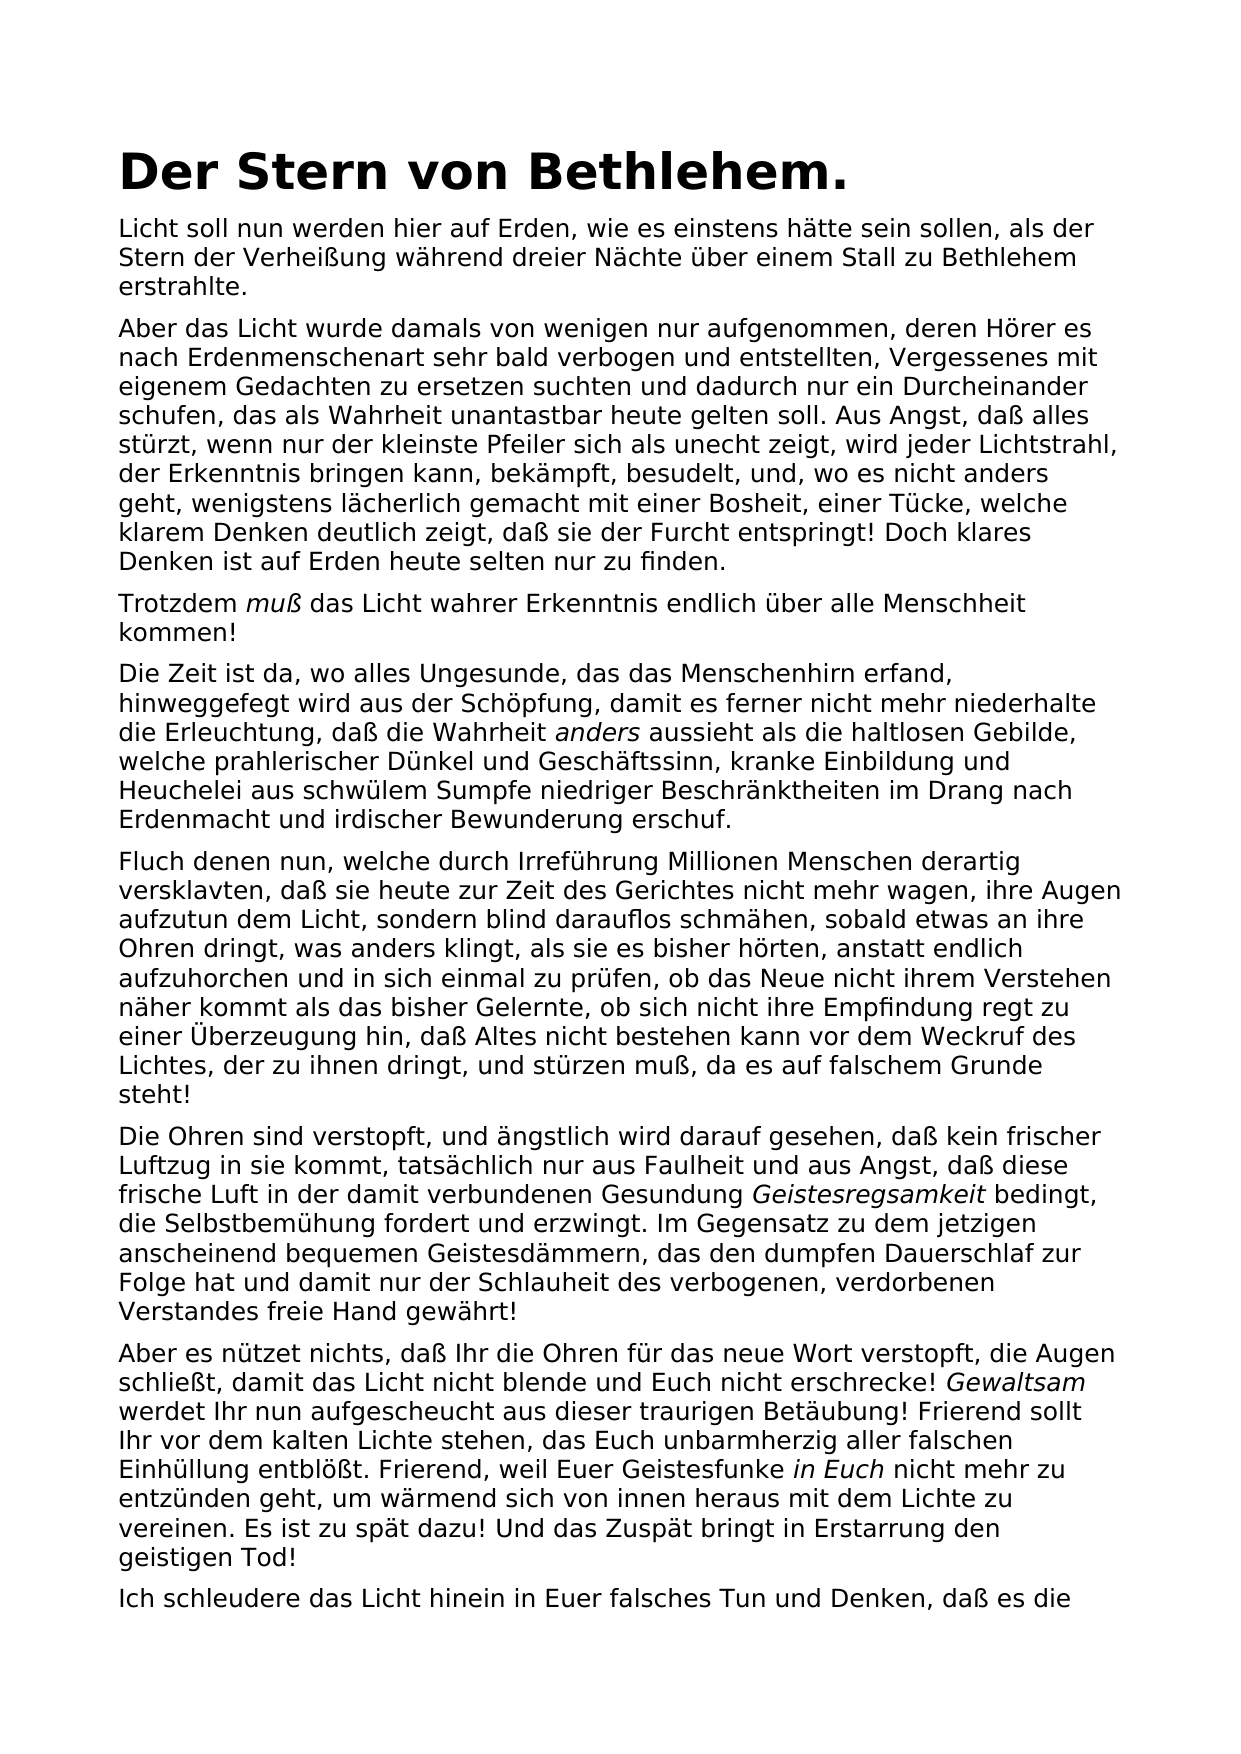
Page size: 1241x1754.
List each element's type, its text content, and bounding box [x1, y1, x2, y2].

text Ich schleudere das Licht hinein in Euer falsches Tun und Denken, daß es die [118, 1585, 1122, 1614]
text Licht soll nun werden hier auf Erden, wie es einstens hätte sein sollen, als der Stern der Verheißung während dreier Nächte über einem Stall zu Bethlehem erstrahlte. [118, 214, 1122, 301]
text Aber das Licht wurde damals von wenigen nur aufgenommen, deren Hörer es nach Erdenmenschenart sehr bald verbogen und entstellten, Vergessenes mit eigenem Gedachten zu ersetzen suchten und dadurch nur ein Durcheinander schufen, das als Wahrheit unantastbar heute gelten soll. Aus Angst, daß alles stürzt, wenn nur der kleinste Pfeiler sich als unecht zeigt, wird jeder Lichtstrahl, der Erkenntnis bringen kann, bekämpft, besudelt, und, wo es nicht anders geht, wenigstens lächerlich gemacht mit einer Bosheit, einer Tücke, welche klarem Denken deutlich zeigt, daß sie der Furcht entspringt! Doch klares Denken ist auf Erden heute selten nur zu finden. [118, 314, 1122, 576]
text Aber es nützet nichts, daß Ihr die Ohren für das neue Wort verstopft, die Augen schließt, damit das Licht nicht blende und Euch nicht erschrecke! Gewaltsam werdet Ihr nun aufgescheucht aus dieser traurigen Betäubung! Frierend sollt Ihr vor dem kalten Lichte stehen, das Euch unbarmherzig aller falschen Einhüllung entblößt. Frierend, weil Euer Geistesfunke in Euch nicht mehr zu entzünden geht, um wärmend sich von innen heraus mit dem Lichte zu vereinen. Es ist zu spät dazu! Und das Zuspät bringt in Erstarrung den geistigen Tod! [118, 1339, 1122, 1572]
text Fluch denen nun, welche durch Irreführung Millionen Menschen derartig versklavten, daß sie heute zur Zeit des Gerichtes nicht mehr wagen, ihre Augen aufzutun dem Licht, sondern blind darauflos schmähen, sobald etwas an ihre Ohren dringt, was anders klingt, als sie es bisher hörten, anstatt endlich aufzuhorchen und in sich einmal zu prüfen, ob das Neue nicht ihrem Verstehen näher kommt als das bisher Gelernte, ob sich nicht ihre Empfindung regt zu einer Überzeugung hin, daß Altes nicht bestehen kann vor dem Weckruf des Lichtes, der zu ihnen dringt, und stürzen muß, da es auf falschem Grunde steht! [118, 847, 1122, 1110]
text Die Ohren sind verstopft, und ängstlich wird darauf gesehen, daß kein frischer Luftzug in sie kommt, tatsächlich nur aus Faulheit und aus Angst, daß diese frische Luft in der damit verbundenen Gesundung Geistesregsamkeit bedingt, die Selbstbemühung fordert und erzwingt. Im Gegensatz zu dem jetzigen anscheinend bequemen Geistesdämmern, das den dumpfen Dauerschlaf zur Folge hat und damit nur der Schlauheit des verbogenen, verdorbenen Verstandes freie Hand gewährt! [118, 1122, 1122, 1326]
subtitle Der Stern von Bethlehem. [118, 143, 1122, 201]
text Trotzdem muß das Licht wahrer Erkenntnis endlich über alle Menschheit kommen! [118, 589, 1122, 647]
text Die Zeit ist da, wo alles Ungesunde, das das Menschenhirn erfand, hinweggefegt wird aus der Schöpfung, damit es ferner nicht mehr niederhalte die Erleuchtung, daß die Wahrheit anders aussieht als die haltlosen Gebilde, welche prahlerischer Dünkel und Geschäftssinn, kranke Einbildung und Heuchelei aus schwülem Sumpfe niedriger Beschränktheiten im Drang nach Erdenmacht und irdischer Bewunderung erschuf. [118, 660, 1122, 835]
